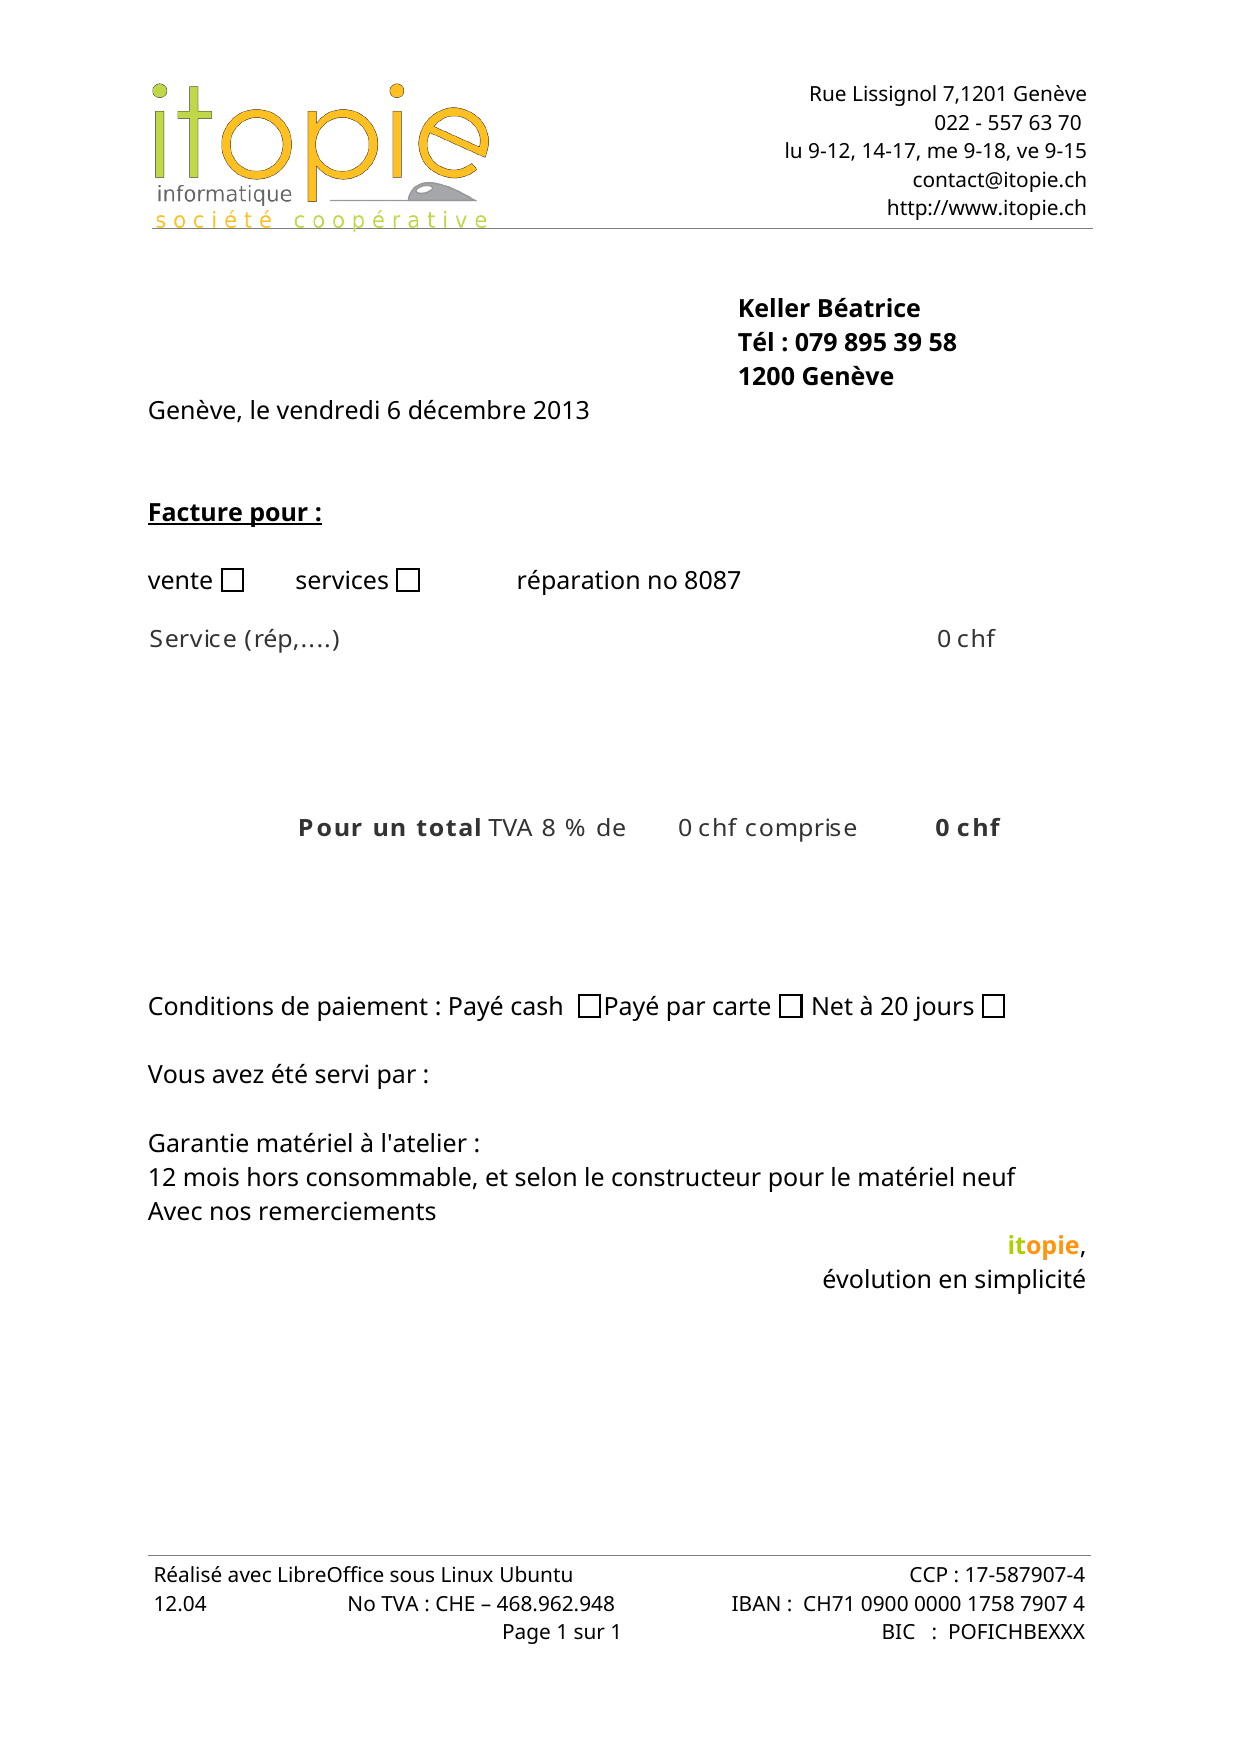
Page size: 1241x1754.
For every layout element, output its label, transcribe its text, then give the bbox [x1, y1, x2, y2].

picture [138, 72, 500, 244]
text Genève, le vendredi 6 décembre 2013 [148, 392, 1093, 427]
text Garantie matériel à l'atelier : [148, 1125, 1093, 1159]
text Facture pour : [148, 495, 1093, 529]
text Avec nos remerciements [148, 1193, 1093, 1227]
text vente services réparation no 8087 [148, 563, 1093, 597]
text 12 mois hors consommable, et selon le constructeur pour le matériel neuf [148, 1159, 1093, 1193]
text Keller Béatrice [148, 290, 1093, 324]
text Vous avez été servi par : [148, 1057, 1093, 1091]
text Conditions de paiement : Payé cash Payé par carte Net à 20 jours [148, 989, 1093, 1023]
text Tél : 079 895 39 58 [148, 324, 1093, 358]
text 1200 Genève [148, 358, 1093, 392]
text évolution en simplicité [148, 1262, 1093, 1296]
text itopie, [148, 1227, 1093, 1262]
